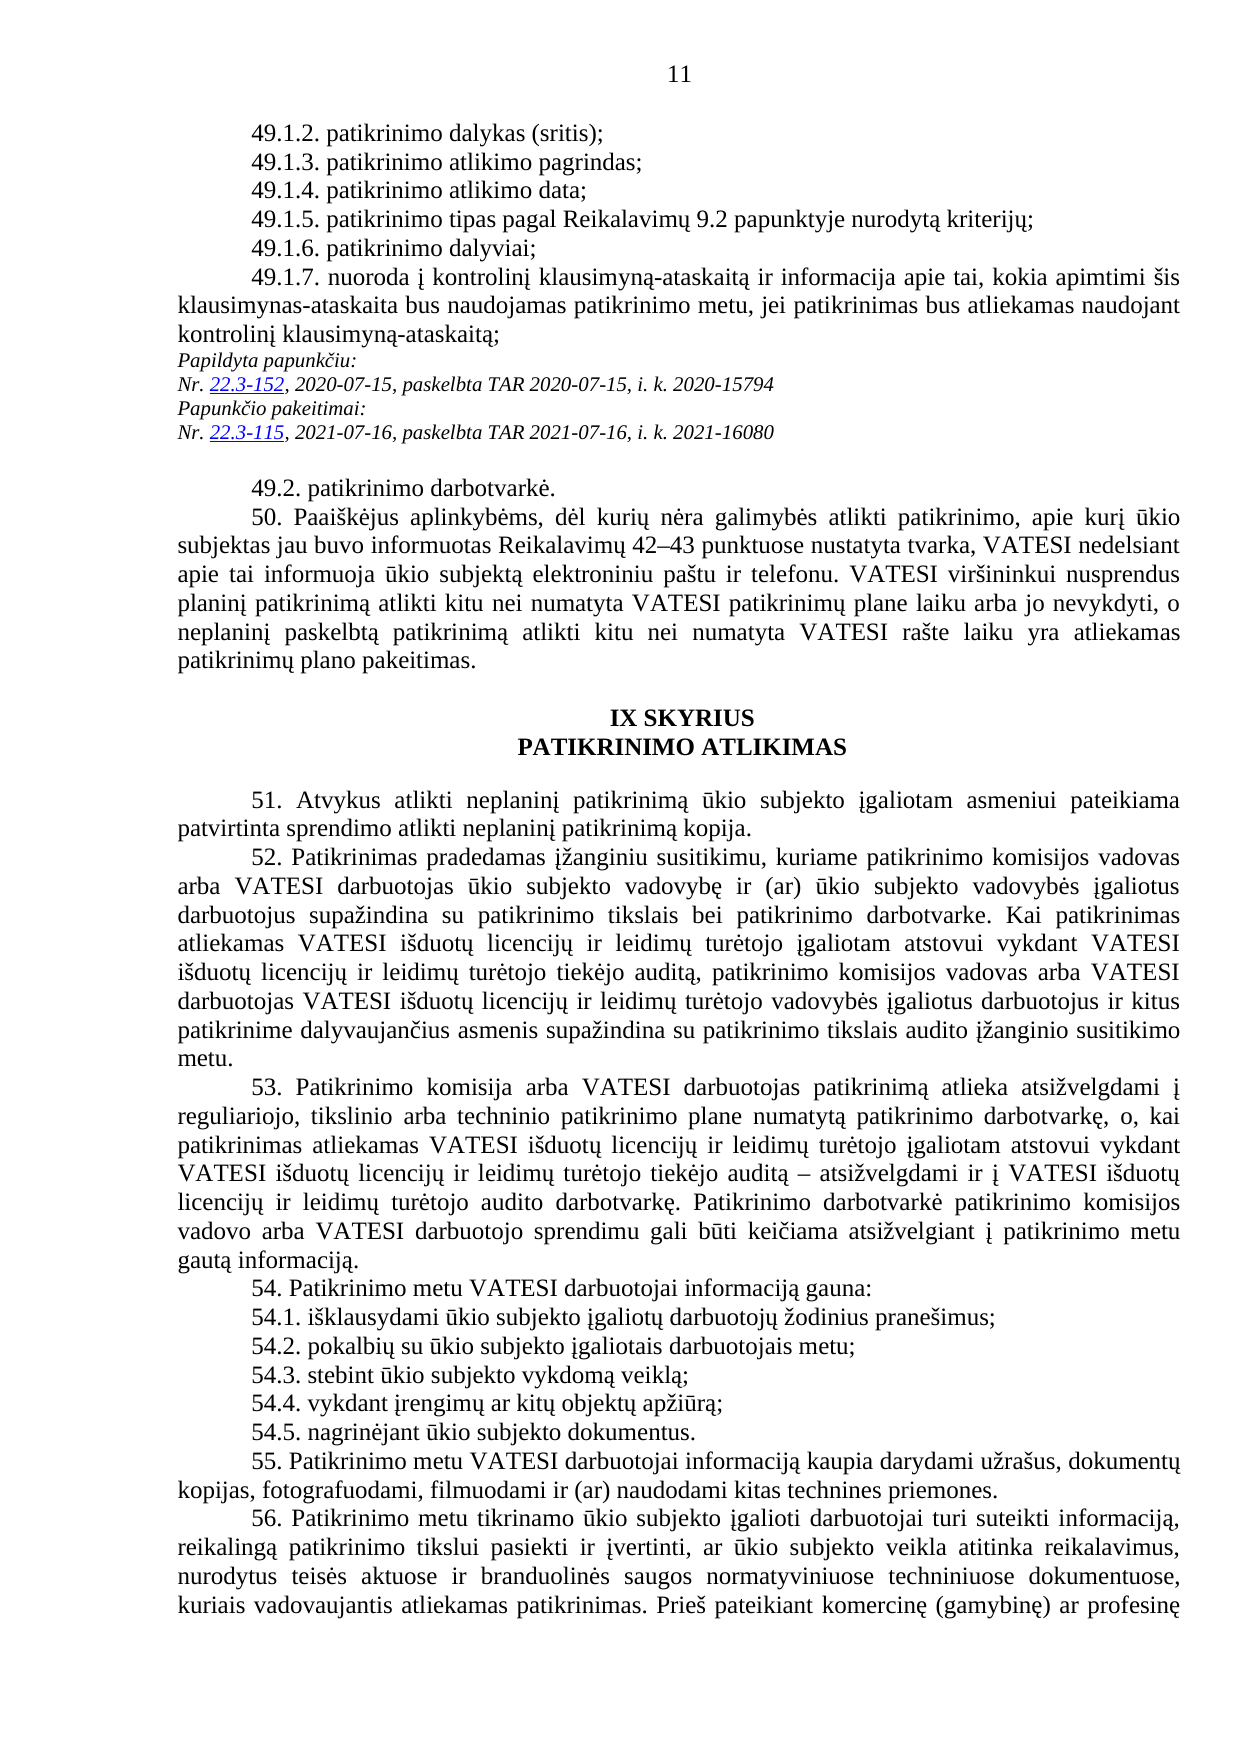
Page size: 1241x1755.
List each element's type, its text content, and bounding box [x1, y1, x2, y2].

text 51. Atvykus atlikti neplaninį patikrinimą ūkio subjekto įgaliotam asmeniui pateikiama patvirtinta sprendimo atlikti neplaninį patikrinimą kopija. [177, 785, 1181, 842]
text PATIKRINIMO ATLIKIMAS [177, 732, 1187, 761]
text 54.1. išklausydami ūkio subjekto įgaliotų darbuotojų žodinius pranešimus; [177, 1302, 1181, 1331]
subtitle 49.1.5. patikrinimo tipas pagal Reikalavimų 9.2 papunktyje nurodytą kriterijų; [177, 204, 1181, 233]
subtitle 49.1.2. patikrinimo dalykas (sritis); [177, 118, 1181, 147]
text Nr. 22.3-152, 2020-07-15, paskelbta TAR 2020-07-15, i. k. 2020-15794 [177, 372, 1181, 396]
text Papunkčio pakeitimai: [177, 396, 1181, 420]
text 54.2. pokalbių su ūkio subjekto įgaliotais darbuotojais metu; [177, 1331, 1181, 1360]
subtitle 49.1.3. patikrinimo atlikimo pagrindas; [177, 147, 1181, 176]
text 49.1.7. nuoroda į kontrolinį klausimyną-ataskaitą ir informacija apie tai, kokia apimtimi šis klausimynas-ataskaita bus naudojamas patikrinimo metu, jei patikrinimas bus atliekamas naudojant kontrolinį klausimyną-ataskaitą; [177, 262, 1181, 348]
subtitle 49.1.6. patikrinimo dalyviai; [177, 233, 1181, 262]
text 50. Paaiškėjus aplinkybėms, dėl kurių nėra galimybės atlikti patikrinimo, apie kurį ūkio subjektas jau buvo informuotas Reikalavimų 42–43 punktuose nustatyta tvarka, VATESI nedelsiant apie tai informuoja ūkio subjektą elektroniniu paštu ir telefonu. VATESI viršininkui nusprendus planinį patikrinimą atlikti kitu nei numatyta VATESI patikrinimų plane laiku arba jo nevykdyti, o neplaninį paskelbtą patikrinimą atlikti kitu nei numatyta VATESI rašte laiku yra atliekamas patikrinimų plano pakeitimas. [177, 502, 1181, 674]
text 54. Patikrinimo metu VATESI darbuotojai informaciją gauna: [177, 1273, 1181, 1302]
text 53. Patikrinimo komisija arba VATESI darbuotojas patikrinimą atlieka atsižvelgdami į reguliariojo, tikslinio arba techninio patikrinimo plane numatytą patikrinimo darbotvarkę, o, kai patikrinimas atliekamas VATESI išduotų licencijų ir leidimų turėtojo įgaliotam atstovui vykdant VATESI išduotų licencijų ir leidimų turėtojo tiekėjo auditą – atsižvelgdami ir į VATESI išduotų licencijų ir leidimų turėtojo audito darbotvarkę. Patikrinimo darbotvarkė patikrinimo komisijos vadovo arba VATESI darbuotojo sprendimu gali būti keičiama atsižvelgiant į patikrinimo metu gautą informaciją. [177, 1072, 1181, 1273]
text 54.4. vykdant įrengimų ar kitų objektų apžiūrą; [177, 1388, 1181, 1417]
text 49.2. patikrinimo darbotvarkė. [177, 473, 1181, 502]
text Papildyta papunkčiu: [177, 348, 1181, 372]
text 54.5. nagrinėjant ūkio subjekto dokumentus. [177, 1417, 1181, 1446]
text 55. Patikrinimo metu VATESI darbuotojai informaciją kaupia darydami užrašus, dokumentų kopijas, fotografuodami, filmuodami ir (ar) naudodami kitas technines priemones. [177, 1446, 1181, 1503]
text 56. Patikrinimo metu tikrinamo ūkio subjekto įgalioti darbuotojai turi suteikti informaciją, reikalingą patikrinimo tikslui pasiekti ir įvertinti, ar ūkio subjekto veikla atitinka reikalavimus, nurodytus teisės aktuose ir branduolinės saugos normatyviniuose techniniuose dokumentuose, kuriais vadovaujantis atliekamas patikrinimas. Prieš pateikiant komercinę (gamybinę) ar profesinę [177, 1503, 1181, 1618]
text IX SKYRIUS [177, 703, 1187, 732]
text 52. Patikrinimas pradedamas įžanginiu susitikimu, kuriame patikrinimo komisijos vadovas arba VATESI darbuotojas ūkio subjekto vadovybę ir (ar) ūkio subjekto vadovybės įgaliotus darbuotojus supažindina su patikrinimo tikslais bei patikrinimo darbotvarke. Kai patikrinimas atliekamas VATESI išduotų licencijų ir leidimų turėtojo įgaliotam atstovui vykdant VATESI išduotų licencijų ir leidimų turėtojo tiekėjo auditą, patikrinimo komisijos vadovas arba VATESI darbuotojas VATESI išduotų licencijų ir leidimų turėtojo vadovybės įgaliotus darbuotojus ir kitus patikrinime dalyvaujančius asmenis supažindina su patikrinimo tikslais audito įžanginio susitikimo metu. [177, 842, 1181, 1072]
text Nr. 22.3-115, 2021-07-16, paskelbta TAR 2021-07-16, i. k. 2021-16080 [177, 420, 1181, 444]
text 54.3. stebint ūkio subjekto vykdomą veiklą; [177, 1360, 1181, 1388]
subtitle 49.1.4. patikrinimo atlikimo data; [177, 176, 1181, 204]
